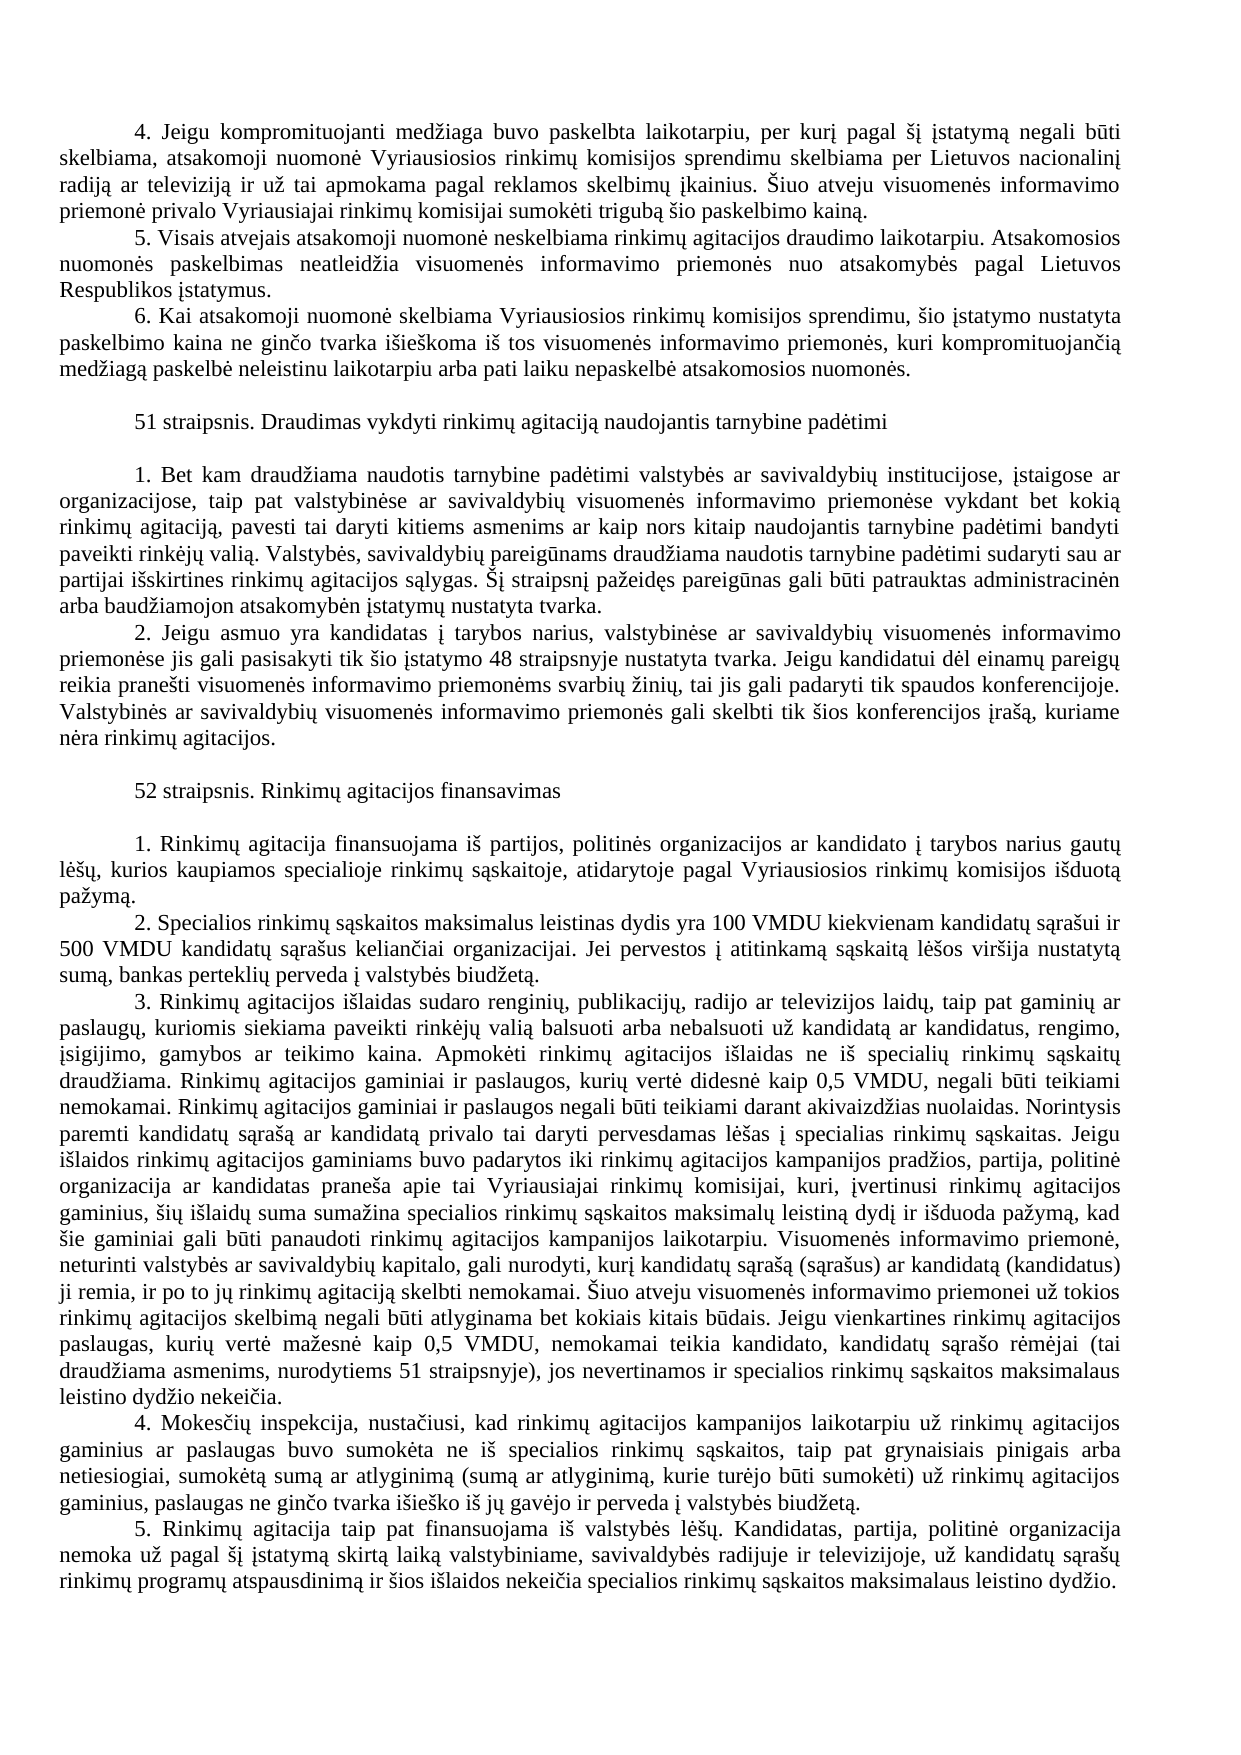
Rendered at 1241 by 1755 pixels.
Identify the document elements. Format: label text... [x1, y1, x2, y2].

text 2. Specialios rinkimų sąskaitos maksimalus leistinas dydis yra 100 VMDU kiekvienam kandidatų sąrašui ir 500 VMDU kandidatų sąrašus keliančiai organizacijai. Jei pervestos į atitinkamą sąskaitą lėšos viršija nustatytą sumą, bankas perteklių perveda į valstybės biudžetą. [59, 909, 1122, 988]
text 2. Jeigu asmuo yra kandidatas į tarybos narius, valstybinėse ar savivaldybių visuomenės informavimo priemonėse jis gali pasisakyti tik šio įstatymo 48 straipsnyje nustatyta tvarka. Jeigu kandidatui dėl einamų pareigų reikia pranešti visuomenės informavimo priemonėms svarbių žinių, tai jis gali padaryti tik spaudos konferencijoje. Valstybinės ar savivaldybių visuomenės informavimo priemonės gali skelbti tik šios konferencijos įrašą, kuriame nėra rinkimų agitacijos. [59, 619, 1122, 751]
text 1. Rinkimų agitacija finansuojama iš partijos, politinės organizacijos ar kandidato į tarybos narius gautų lėšų, kurios kaupiamos specialioje rinkimų sąskaitoje, atidarytoje pagal Vyriausiosios rinkimų komisijos išduotą pažymą. [59, 830, 1122, 909]
text 5. Visais atvejais atsakomoji nuomonė neskelbiama rinkimų agitacijos draudimo laikotarpiu. Atsakomosios nuomonės paskelbimas neatleidžia visuomenės informavimo priemonės nuo atsakomybės pagal Lietuvos Respublikos įstatymus. [59, 223, 1122, 303]
text 4. Jeigu kompromituojanti medžiaga buvo paskelbta laikotarpiu, per kurį pagal šį įstatymą negali būti skelbiama, atsakomoji nuomonė Vyriausiosios rinkimų komisijos sprendimu skelbiama per Lietuvos nacionalinį radiją ar televiziją ir už tai apmokama pagal reklamos skelbimų įkainius. Šiuo atveju visuomenės informavimo priemonė privalo Vyriausiajai rinkimų komisijai sumokėti trigubą šio paskelbimo kainą. [59, 118, 1122, 223]
text 5. Rinkimų agitacija taip pat finansuojama iš valstybės lėšų. Kandidatas, partija, politinė organizacija nemoka už pagal šį įstatymą skirtą laiką valstybiniame, savivaldybės radijuje ir televizijoje, už kandidatų sąrašų rinkimų programų atspausdinimą ir šios išlaidos nekeičia specialios rinkimų sąskaitos maksimalaus leistino dydžio. [59, 1515, 1122, 1594]
text 51 straipsnis. Draudimas vykdyti rinkimų agitaciją naudojantis tarnybine padėtimi [134, 408, 1122, 434]
text 1. Bet kam draudžiama naudotis tarnybine padėtimi valstybės ar savivaldybių institucijose, įstaigose ar organizacijose, taip pat valstybinėse ar savivaldybių visuomenės informavimo priemonėse vykdant bet kokią rinkimų agitaciją, pavesti tai daryti kitiems asmenims ar kaip nors kitaip naudojantis tarnybine padėtimi bandyti paveikti rinkėjų valią. Valstybės, savivaldybių pareigūnams draudžiama naudotis tarnybine padėtimi sudaryti sau ar partijai išskirtines rinkimų agitacijos sąlygas. Šį straipsnį pažeidęs pareigūnas gali būti patrauktas administracinėn arba baudžiamojon atsakomybėn įstatymų nustatyta tvarka. [59, 461, 1122, 619]
text 6. Kai atsakomoji nuomonė skelbiama Vyriausiosios rinkimų komisijos sprendimu, šio įstatymo nustatyta paskelbimo kaina ne ginčo tvarka išieškoma iš tos visuomenės informavimo priemonės, kuri kompromituojančią medžiagą paskelbė neleistinu laikotarpiu arba pati laiku nepaskelbė atsakomosios nuomonės. [59, 303, 1122, 382]
text 52 straipsnis. Rinkimų agitacijos finansavimas [59, 777, 1122, 803]
text 4. Mokesčių inspekcija, nustačiusi, kad rinkimų agitacijos kampanijos laikotarpiu už rinkimų agitacijos gaminius ar paslaugas buvo sumokėta ne iš specialios rinkimų sąskaitos, taip pat grynaisiais pinigais arba netiesiogiai, sumokėtą sumą ar atlyginimą (sumą ar atlyginimą, kurie turėjo būti sumokėti) už rinkimų agitacijos gaminius, paslaugas ne ginčo tvarka išieško iš jų gavėjo ir perveda į valstybės biudžetą. [59, 1409, 1122, 1515]
text 3. Rinkimų agitacijos išlaidas sudaro renginių, publikacijų, radijo ar televizijos laidų, taip pat gaminių ar paslaugų, kuriomis siekiama paveikti rinkėjų valią balsuoti arba nebalsuoti už kandidatą ar kandidatus, rengimo, įsigijimo, gamybos ar teikimo kaina. Apmokėti rinkimų agitacijos išlaidas ne iš specialių rinkimų sąskaitų draudžiama. Rinkimų agitacijos gaminiai ir paslaugos, kurių vertė didesnė kaip 0,5 VMDU, negali būti teikiami nemokamai. Rinkimų agitacijos gaminiai ir paslaugos negali būti teikiami darant akivaizdžias nuolaidas. Norintysis paremti kandidatų sąrašą ar kandidatą privalo tai daryti pervesdamas lėšas į specialias rinkimų sąskaitas. Jeigu išlaidos rinkimų agitacijos gaminiams buvo padarytos iki rinkimų agitacijos kampanijos pradžios, partija, politinė organizacija ar kandidatas praneša apie tai Vyriausiajai rinkimų komisijai, kuri, įvertinusi rinkimų agitacijos gaminius, šių išlaidų suma sumažina specialios rinkimų sąskaitos maksimalų leistiną dydį ir išduoda pažymą, kad šie gaminiai gali būti panaudoti rinkimų agitacijos kampanijos laikotarpiu. Visuomenės informavimo priemonė, neturinti valstybės ar savivaldybių kapitalo, gali nurodyti, kurį kandidatų sąrašą (sąrašus) ar kandidatą (kandidatus) ji remia, ir po to jų rinkimų agitaciją skelbti nemokamai. Šiuo atveju visuomenės informavimo priemonei už tokios rinkimų agitacijos skelbimą negali būti atlyginama bet kokiais kitais būdais. Jeigu vienkartines rinkimų agitacijos paslaugas, kurių vertė mažesnė kaip 0,5 VMDU, nemokamai teikia kandidato, kandidatų sąrašo rėmėjai (tai draudžiama asmenims, nurodytiems 51 straipsnyje), jos nevertinamos ir specialios rinkimų sąskaitos maksimalaus leistino dydžio nekeičia. [59, 988, 1122, 1409]
